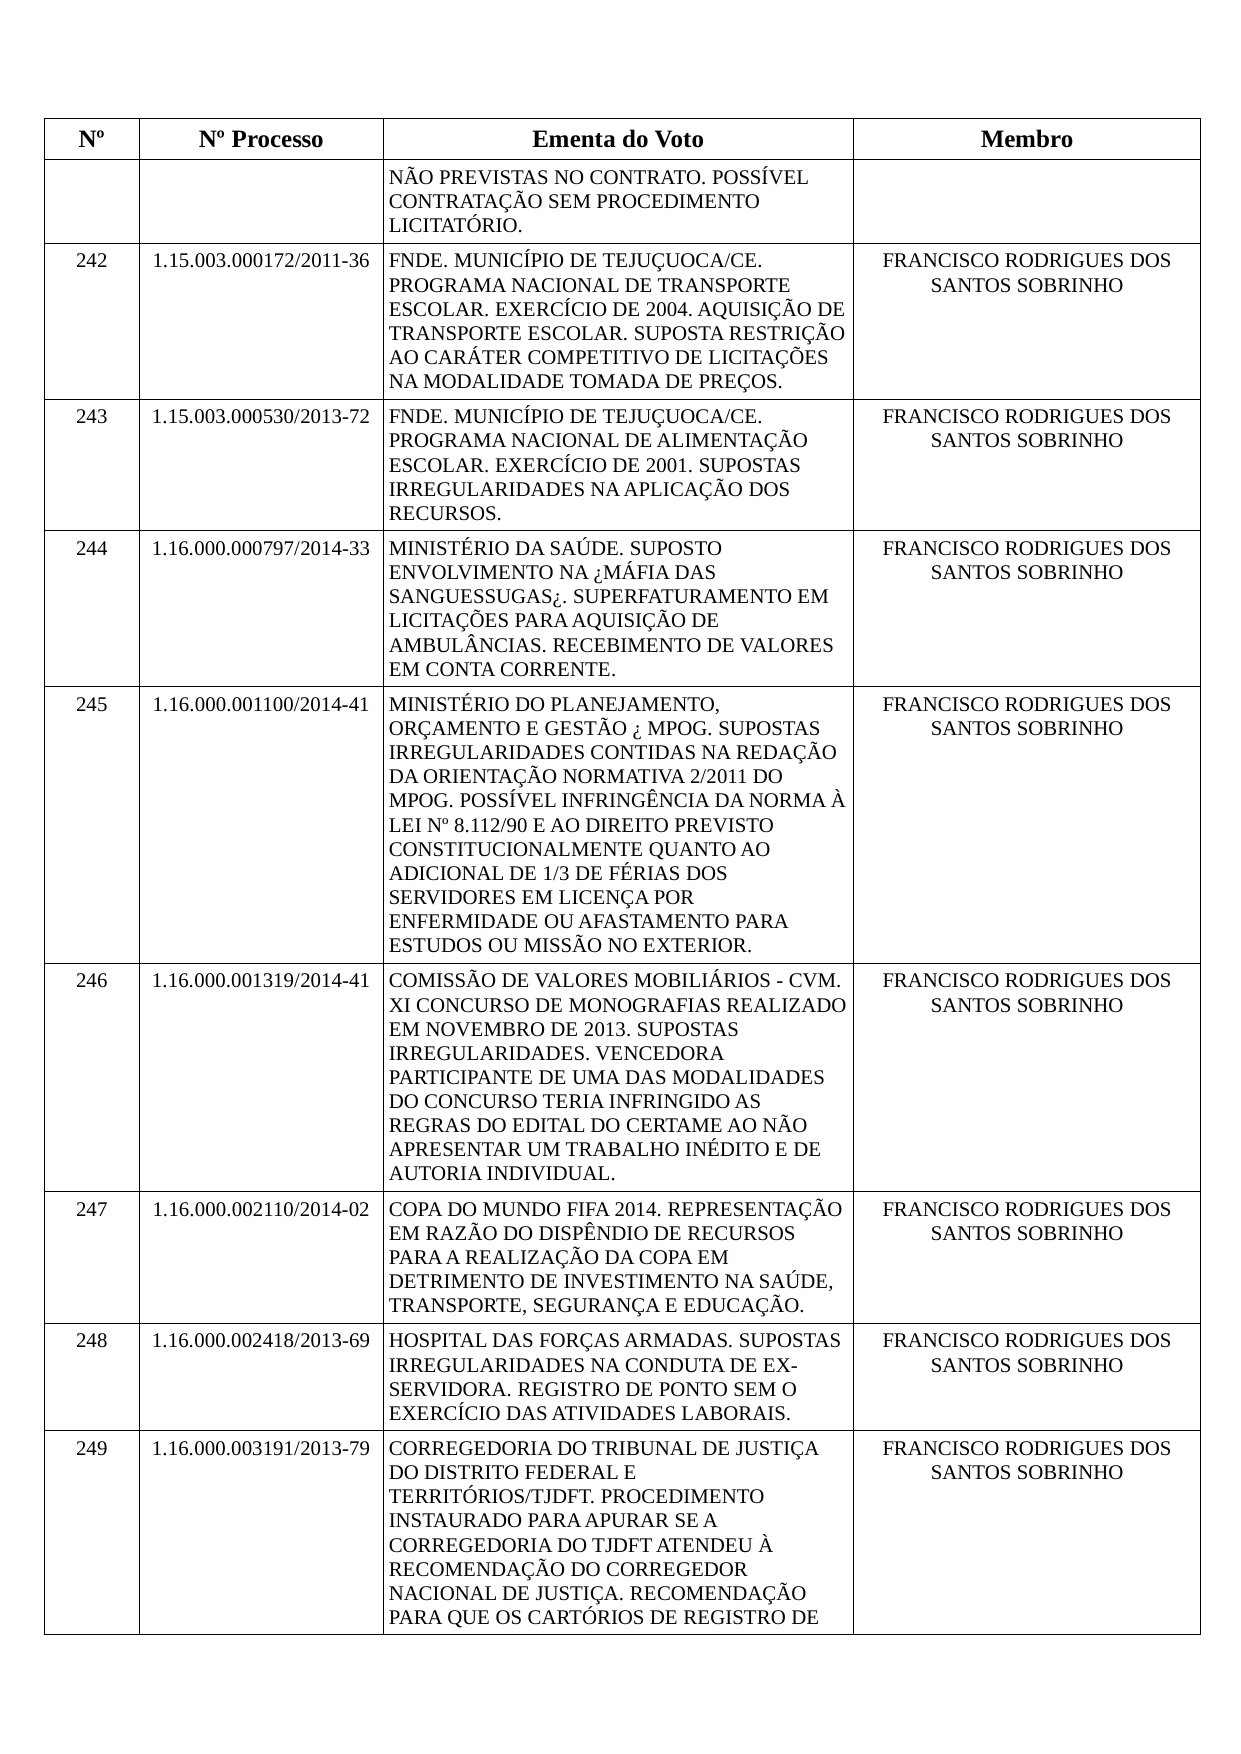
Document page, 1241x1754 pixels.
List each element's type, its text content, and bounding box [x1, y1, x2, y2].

table_cell FRANCISCO RODRIGUES DOS SANTOS SOBRINHO [854, 244, 1200, 398]
table_cell 1.16.000.003191/2013-79 [140, 1431, 383, 1634]
table_cell [140, 160, 383, 242]
table_cell 243 [45, 400, 139, 530]
table_cell MINISTÉRIO DA SAÚDE. SUPOSTO ENVOLVIMENTO NA ¿MÁFIA DAS SANGUESSUGAS¿. SUPERFATURAMENTO EM LICITAÇÕES PARA AQUISIÇÃO DE AMBULÂNCIAS. RECEBIMENTO DE VALORES EM CONTA CORRENTE. [384, 531, 853, 686]
table_cell MINISTÉRIO DO PLANEJAMENTO, ORÇAMENTO E GESTÃO ¿ MPOG. SUPOSTAS IRREGULARIDADES CONTIDAS NA REDAÇÃO DA ORIENTAÇÃO NORMATIVA 2/2011 DO MPOG. POSSÍVEL INFRINGÊNCIA DA NORMA À LEI Nº 8.112/90 E AO DIREITO PREVISTO CONSTITUCIONALMENTE QUANTO AO ADICIONAL DE 1/3 DE FÉRIAS DOS SERVIDORES EM LICENÇA POR ENFERMIDADE OU AFASTAMENTO PARA ESTUDOS OU MISSÃO NO EXTERIOR. [384, 687, 853, 962]
table_cell 1.16.000.001319/2014-41 [140, 964, 383, 1191]
table_header Membro [854, 119, 1200, 159]
table_cell 244 [45, 531, 139, 686]
table_cell 1.16.000.000797/2014-33 [140, 531, 383, 686]
table_cell 245 [45, 687, 139, 962]
table_cell CORREGEDORIA DO TRIBUNAL DE JUSTIÇA DO DISTRITO FEDERAL E TERRITÓRIOS/TJDFT. PROCEDIMENTO INSTAURADO PARA APURAR SE A CORREGEDORIA DO TJDFT ATENDEU À RECOMENDAÇÃO DO CORREGEDOR NACIONAL DE JUSTIÇA. RECOMENDAÇÃO PARA QUE OS CARTÓRIOS DE REGISTRO DE [384, 1431, 853, 1634]
table_header Nº [45, 119, 139, 159]
table_cell 249 [45, 1431, 139, 1634]
table_cell 246 [45, 964, 139, 1191]
table_cell [45, 160, 139, 242]
table_cell 1.16.000.002110/2014-02 [140, 1192, 383, 1322]
table_cell FRANCISCO RODRIGUES DOS SANTOS SOBRINHO [854, 400, 1200, 530]
table_cell COPA DO MUNDO FIFA 2014. REPRESENTAÇÃO EM RAZÃO DO DISPÊNDIO DE RECURSOS PARA A REALIZAÇÃO DA COPA EM DETRIMENTO DE INVESTIMENTO NA SAÚDE, TRANSPORTE, SEGURANÇA E EDUCAÇÃO. [384, 1192, 853, 1322]
table_cell 1.15.003.000530/2013-72 [140, 400, 383, 530]
table_cell 248 [45, 1324, 139, 1430]
table_cell NÃO PREVISTAS NO CONTRATO. POSSÍVEL CONTRATAÇÃO SEM PROCEDIMENTO LICITATÓRIO. [384, 160, 853, 242]
table_cell [854, 160, 1200, 242]
table_cell FRANCISCO RODRIGUES DOS SANTOS SOBRINHO [854, 964, 1200, 1191]
table_cell 1.16.000.001100/2014-41 [140, 687, 383, 962]
table_cell FRANCISCO RODRIGUES DOS SANTOS SOBRINHO [854, 1431, 1200, 1634]
table_cell FNDE. MUNICÍPIO DE TEJUÇUOCA/CE. PROGRAMA NACIONAL DE TRANSPORTE ESCOLAR. EXERCÍCIO DE 2004. AQUISIÇÃO DE TRANSPORTE ESCOLAR. SUPOSTA RESTRIÇÃO AO CARÁTER COMPETITIVO DE LICITAÇÕES NA MODALIDADE TOMADA DE PREÇOS. [384, 244, 853, 398]
table_cell 247 [45, 1192, 139, 1322]
table_cell FRANCISCO RODRIGUES DOS SANTOS SOBRINHO [854, 687, 1200, 962]
table_cell FNDE. MUNICÍPIO DE TEJUÇUOCA/CE. PROGRAMA NACIONAL DE ALIMENTAÇÃO ESCOLAR. EXERCÍCIO DE 2001. SUPOSTAS IRREGULARIDADES NA APLICAÇÃO DOS RECURSOS. [384, 400, 853, 530]
table_cell 1.15.003.000172/2011-36 [140, 244, 383, 398]
table_cell FRANCISCO RODRIGUES DOS SANTOS SOBRINHO [854, 1192, 1200, 1322]
table_cell 1.16.000.002418/2013-69 [140, 1324, 383, 1430]
table_cell FRANCISCO RODRIGUES DOS SANTOS SOBRINHO [854, 531, 1200, 686]
table_header Nº Processo [140, 119, 383, 159]
table_cell HOSPITAL DAS FORÇAS ARMADAS. SUPOSTAS IRREGULARIDADES NA CONDUTA DE EX-SERVIDORA. REGISTRO DE PONTO SEM O EXERCÍCIO DAS ATIVIDADES LABORAIS. [384, 1324, 853, 1430]
table_cell 242 [45, 244, 139, 398]
table_cell FRANCISCO RODRIGUES DOS SANTOS SOBRINHO [854, 1324, 1200, 1430]
table_header Ementa do Voto [384, 119, 853, 159]
table_cell COMISSÃO DE VALORES MOBILIÁRIOS - CVM. XI CONCURSO DE MONOGRAFIAS REALIZADO EM NOVEMBRO DE 2013. SUPOSTAS IRREGULARIDADES. VENCEDORA PARTICIPANTE DE UMA DAS MODALIDADES DO CONCURSO TERIA INFRINGIDO AS REGRAS DO EDITAL DO CERTAME AO NÃO APRESENTAR UM TRABALHO INÉDITO E DE AUTORIA INDIVIDUAL. [384, 964, 853, 1191]
